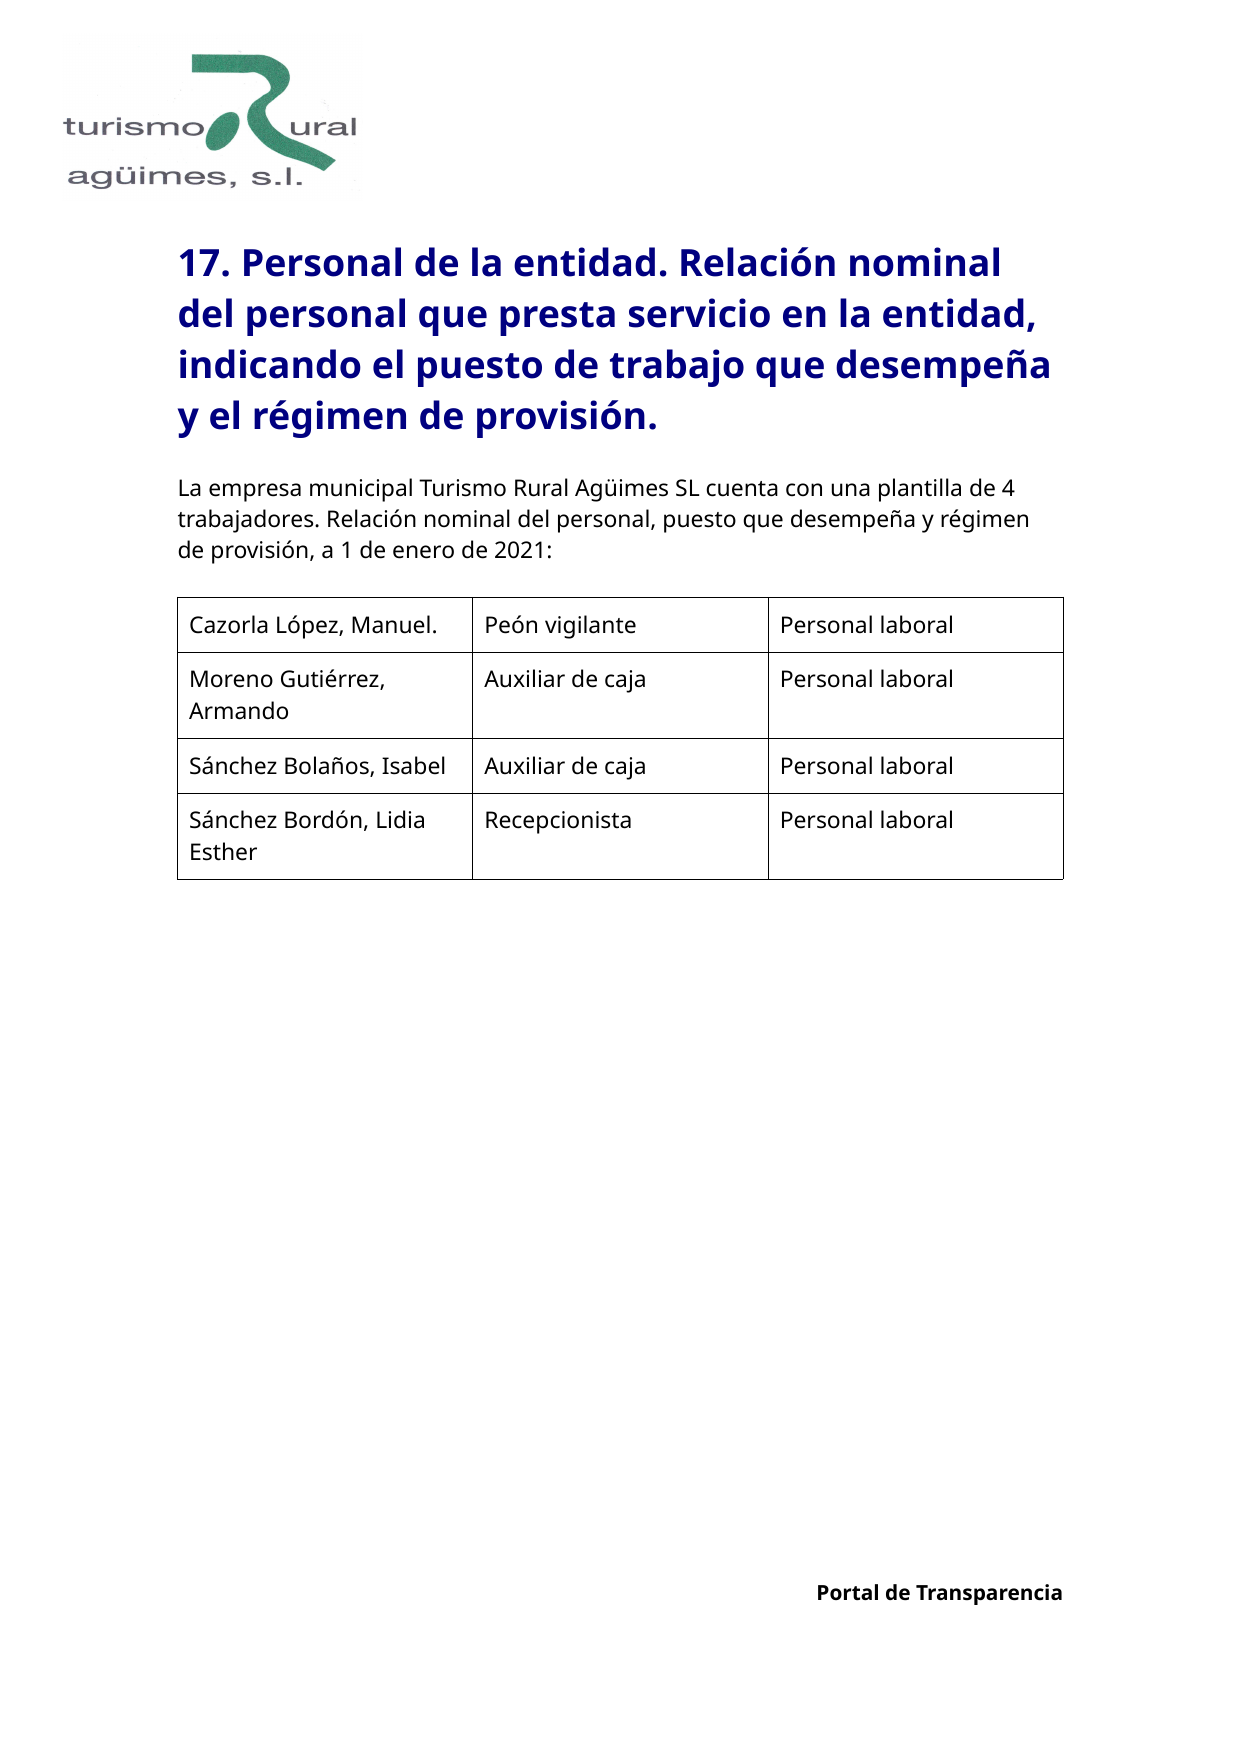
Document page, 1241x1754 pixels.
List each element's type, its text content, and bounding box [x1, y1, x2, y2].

table_cell Recepcionista [473, 794, 768, 879]
table_cell Auxiliar de caja [473, 653, 768, 738]
table_header Peón vigilante [473, 598, 768, 652]
table_cell Auxiliar de caja [473, 739, 768, 793]
table_header Personal laboral [769, 598, 1063, 652]
table_cell Moreno Gutiérrez, Armando [178, 653, 472, 738]
table_cell Sánchez Bolaños, Isabel [178, 739, 472, 793]
text 17. Personal de la entidad. Relación nominal del personal que presta servicio en la entidad, indicando el puesto de trabajo que desempeña y el régimen de provisión. [177, 236, 1063, 440]
table_header Cazorla López, Manuel. [178, 598, 472, 652]
picture [61, 33, 364, 201]
table_cell Sánchez Bordón, Lidia Esther [178, 794, 472, 879]
table_cell Personal laboral [769, 794, 1063, 879]
table_cell Personal laboral [769, 739, 1063, 793]
table_cell Personal laboral [769, 653, 1063, 738]
text La empresa municipal Turismo Rural Agüimes SL cuenta con una plantilla de 4 trabajadores. Relación nominal del personal, puesto que desempeña y régimen de provisión, a 1 de enero de 2021: [177, 472, 1063, 565]
